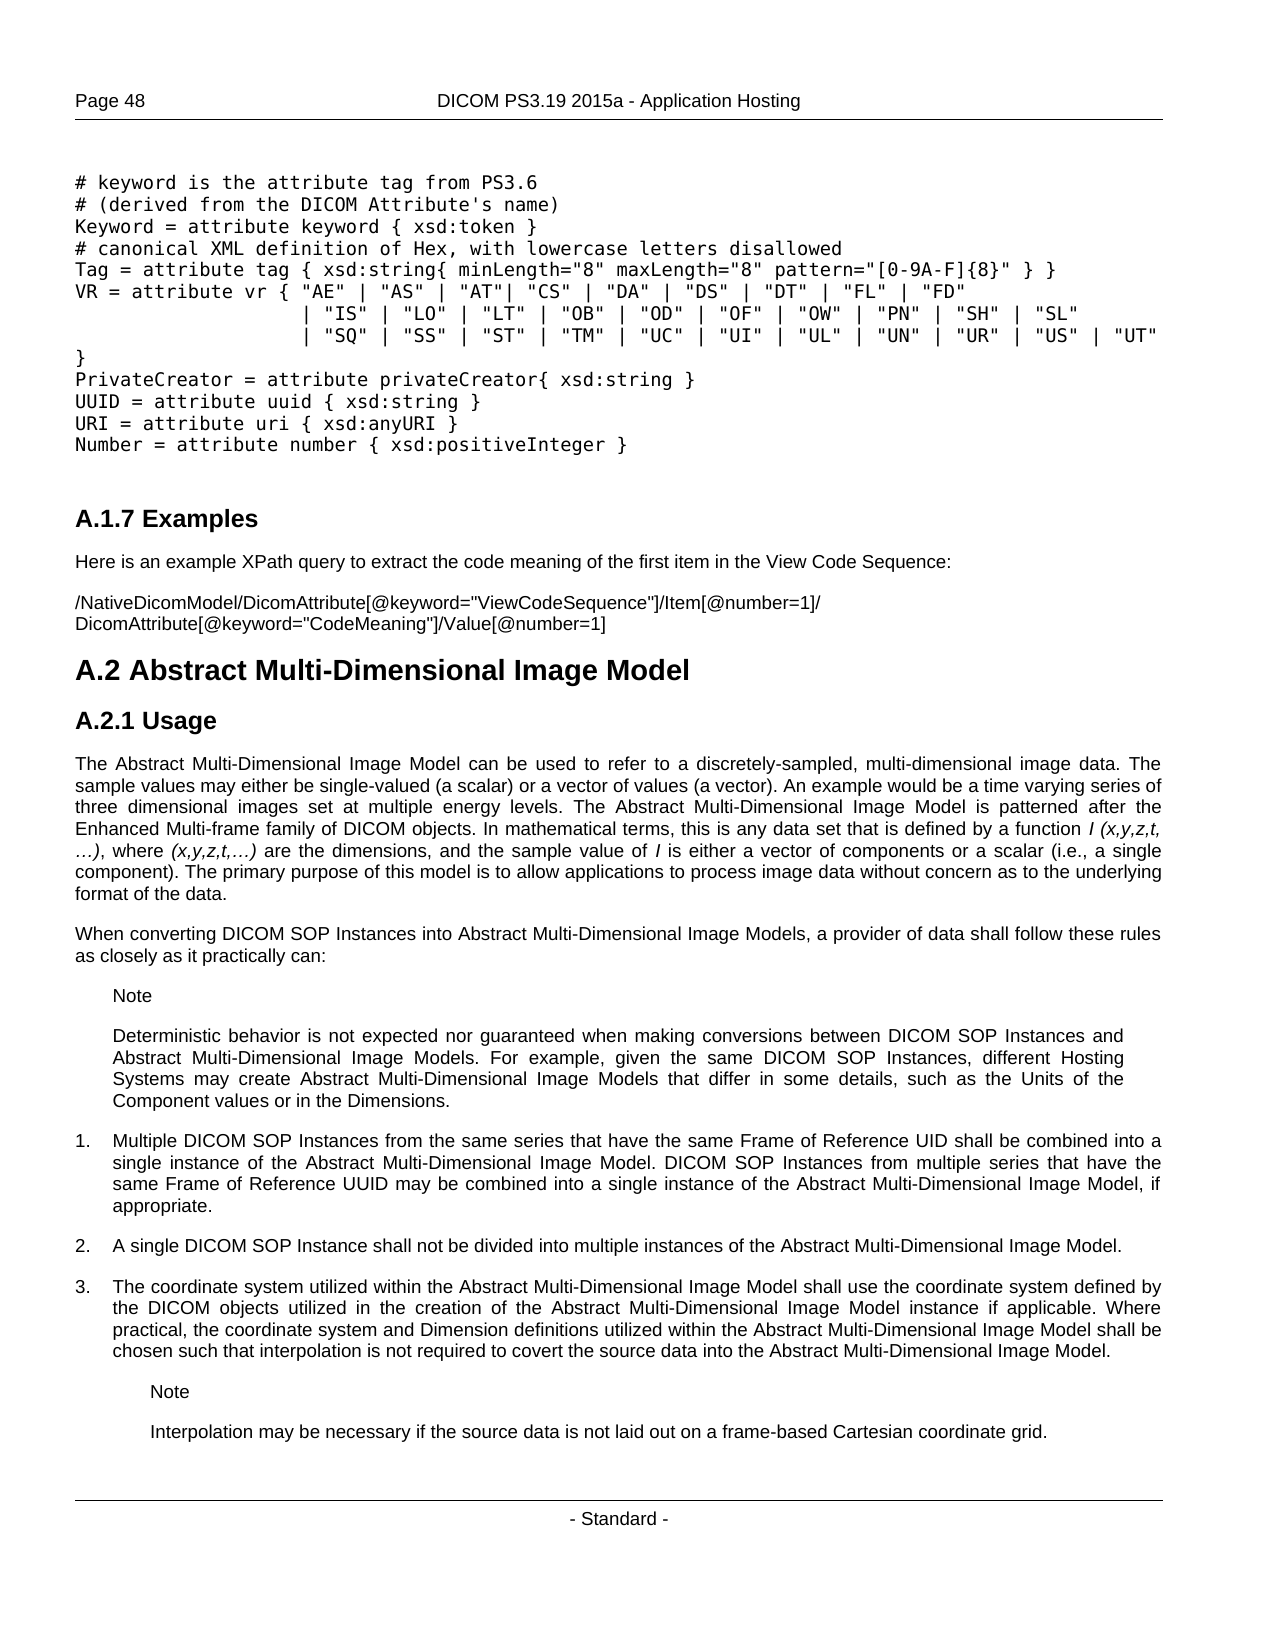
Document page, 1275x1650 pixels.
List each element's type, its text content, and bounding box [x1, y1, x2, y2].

text Here is an example XPath query to extract the code meaning of the first item in the View Code Sequence: [75, 551, 1162, 573]
text Note [112, 985, 1125, 1006]
text /NativeDicomModel/DicomAttribute[@keyword="ViewCodeSequence"]/Item[@number=1]/​DicomAttribute[@keyword="CodeMeaning"]/Value[@number=1] [75, 592, 1162, 635]
text The Abstract Multi-Dimensional Image Model can be used to refer to a discretely-sampled, multi-dimensional image data. The sample values may either be single-valued (a scalar) or a vector of values (a vector). An example would be a time varying series of three dimensional images set at multiple energy levels. The Abstract Multi-Dimensional Image Model is patterned after the Enhanced Multi-frame family of DICOM objects. In mathematical terms, this is any data set that is defined by a function I (x,y,z,t,…), where (x,y,z,t,…) are the dimensions, and the sample value of I is either a vector of components or a scalar (i.e., a single component). The primary purpose of this model is to allow applications to process image data without concern as to the underlying format of the data. [75, 753, 1162, 904]
text A.2 Abstract Multi-Dimensional Image Model [75, 653, 1162, 687]
text # keyword is the attribute tag from PS3.6 # (derived from the DICOM Attribute's name) Keyword = attribute keyword { xsd:token } # canonical XML definition of Hex, with lowercase letters disallowed Tag = attribute tag { xsd:string{ minLength="8" maxLength="8" pattern="[0-9A-F]{8}" } } VR = attribute vr { "AE" | "AS" | "AT"| "CS" | "DA" | "DS" | "DT" | "FL" | "FD" | "IS" | "LO" | "LT" | "OB" | "OD" | "OF" | "OW" | "PN" | "SH" | "SL" | "SQ" | "SS" | "ST" | "TM" | "UC" | "UI" | "UL" | "UN" | "UR" | "US" | "UT" } PrivateCreator = attribute privateCreator{ xsd:string } UUID = attribute uuid { xsd:string } URI = attribute uri { xsd:anyURI } Number = attribute number { xsd:positiveInteger } [75, 150, 1162, 485]
text A.2.1 Usage [75, 706, 1162, 734]
text Deterministic behavior is not expected nor guaranteed when making conversions between DICOM SOP Instances and Abstract Multi-Dimensional Image Models. For example, given the same DICOM SOP Instances, different Hosting Systems may create Abstract Multi-Dimensional Image Models that differ in some details, such as the Units of the Component values or in the Dimensions. [112, 1025, 1125, 1111]
list Interpolation may be necessary if the source data is not laid out on a frame-based Cartesian coordinate grid. [112, 1421, 1125, 1442]
text When converting DICOM SOP Instances into Abstract Multi-Dimensional Image Models, a provider of data shall follow these rules as closely as it practically can: [75, 923, 1162, 966]
text A.1.7 Examples [75, 504, 1162, 532]
list A single DICOM SOP Instance shall not be divided into multiple instances of the Abstract Multi-Dimensional Image Model. [75, 1235, 1162, 1257]
list Note [112, 1380, 1125, 1402]
list The coordinate system utilized within the Abstract Multi-Dimensional Image Model shall use the coordinate system defined by the DICOM objects utilized in the creation of the Abstract Multi-Dimensional Image Model instance if applicable. Where practical, the coordinate system and Dimension definitions utilized within the Abstract Multi-Dimensional Image Model shall be chosen such that interpolation is not required to covert the source data into the Abstract Multi-Dimensional Image Model. [75, 1275, 1162, 1362]
list Multiple DICOM SOP Instances from the same series that have the same Frame of Reference UID shall be combined into a single instance of the Abstract Multi-Dimensional Image Model. DICOM SOP Instances from multiple series that have the same Frame of Reference UUID may be combined into a single instance of the Abstract Multi-Dimensional Image Model, if appropriate. [75, 1130, 1162, 1216]
